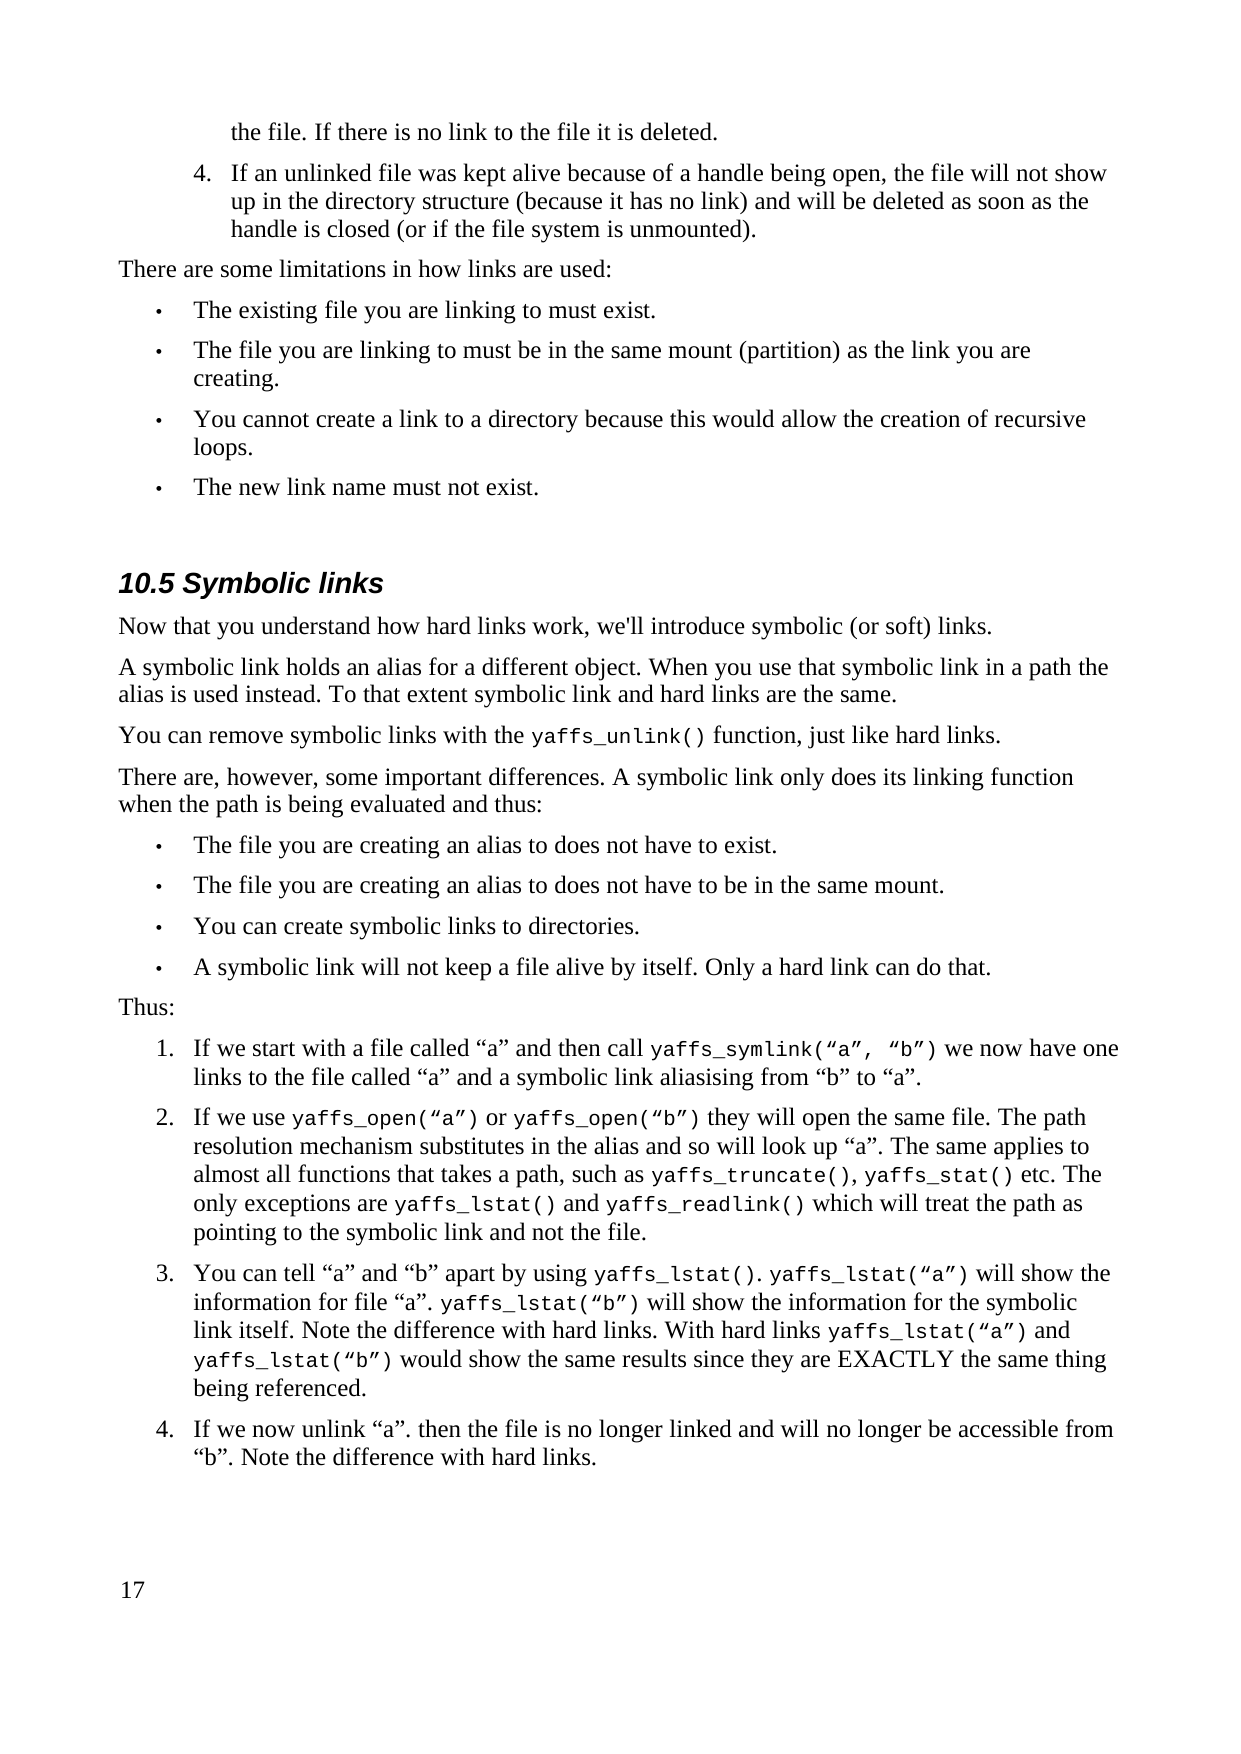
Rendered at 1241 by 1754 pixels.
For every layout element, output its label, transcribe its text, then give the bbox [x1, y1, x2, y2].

list The file you are linking to must be in the same mount (partition) as the link you are creating. [156, 336, 1122, 392]
subtitle Symbolic links [118, 567, 1122, 599]
list The file you are creating an alias to does not have to exist. [156, 831, 1122, 859]
list The new link name must not exist. [156, 473, 1122, 501]
list You cannot create a link to a directory because this would allow the creation of recursive loops. [156, 405, 1122, 461]
list If we use yaffs_open(“a”) or yaffs_open(“b”) they will open the same file. The path resolution mechanism substitutes in the alias and so will look up “a”. The same applies to almost all functions that takes a path, such as yaffs_truncate(), yaffs_stat() etc. The only exceptions are yaffs_lstat() and yaffs_readlink() which will treat the path as pointing to the symbolic link and not the file. [156, 1103, 1122, 1246]
list The file you are creating an alias to does not have to be in the same mount. [156, 871, 1122, 899]
list If we start with a file called “a” and then call yaffs_symlink(“a”, “b”) we now have one links to the file called “a” and a symbolic link aliasising from “b” to “a”. [156, 1033, 1122, 1091]
list A symbolic link will not keep a file alive by itself. Only a hard link can do that. [156, 952, 1122, 981]
text There are some limitations in how links are used: [118, 255, 1122, 283]
list If we now unlink “a”. then the file is no longer linked and will no longer be accessible from “b”. Note the difference with hard links. [156, 1415, 1122, 1471]
list You can create symbolic links to directories. [156, 912, 1122, 940]
list The existing file you are linking to must exist. [156, 296, 1122, 324]
text A symbolic link holds an alias for a different object. When you use that symbolic link in a path the alias is used instead. To that extent symbolic link and hard links are the same. [118, 652, 1122, 708]
text Now that you understand how hard links work, we'll introduce symbolic (or soft) links. [118, 612, 1122, 640]
text You can remove symbolic links with the yaffs_unlink() function, just like hard links. [118, 721, 1122, 750]
list the file. If there is no link to the file it is deleted. [193, 118, 1122, 146]
list You can tell “a” and “b” apart by using yaffs_lstat(). yaffs_lstat(“a”) will show the information for file “a”. yaffs_lstat(“b”) will show the information for the symbolic link itself. Note the difference with hard links. With hard links yaffs_lstat(“a”) and yaffs_lstat(“b”) would show the same results since they are EXACTLY the same thing being referenced. [156, 1258, 1122, 1402]
text There are, however, some important differences. A symbolic link only does its linking function when the path is being evaluated and thus: [118, 762, 1122, 818]
list If an unlinked file was kept alive because of a handle being open, the file will not show up in the directory structure (because it has no link) and will be deleted as soon as the handle is closed (or if the file system is unmounted). [193, 159, 1122, 243]
text Thus: [118, 993, 1122, 1021]
